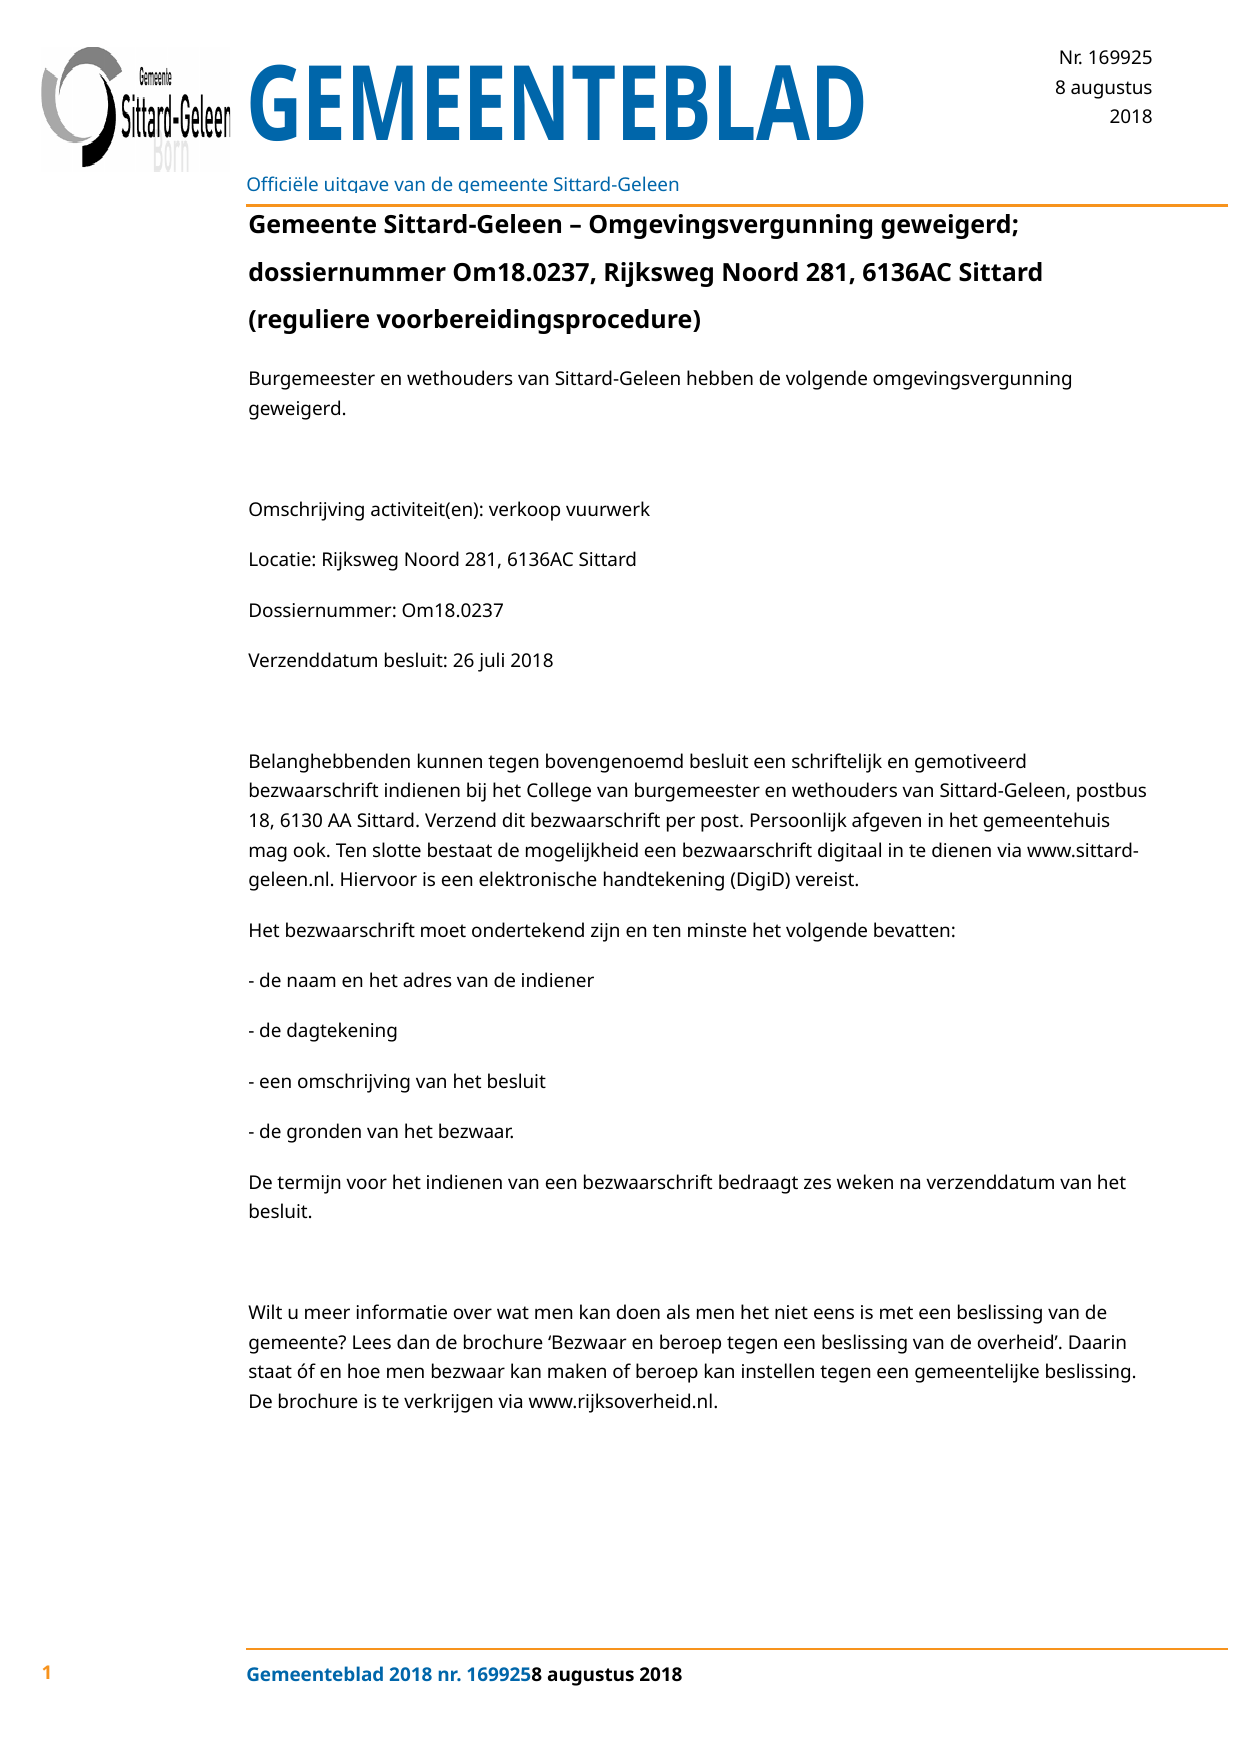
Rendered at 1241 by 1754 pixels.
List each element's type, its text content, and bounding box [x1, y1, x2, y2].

text - een omschrijving van het besluit [248, 1068, 1152, 1094]
text Burgemeester en wethouders van Sittard-Geleen hebben de volgende omgevingsvergunning geweigerd. [248, 366, 1152, 421]
picture [41, 47, 231, 172]
text Het bezwaarschrift moet ondertekend zijn en ten minste het volgende bevatten: [248, 917, 1152, 942]
text De termijn voor het indienen van een bezwaarschrift bedraagt zes weken na verzenddatum van het besluit. [248, 1169, 1152, 1224]
text Wilt u meer informatie over wat men kan doen als men het niet eens is met een beslissing van de gemeente? Lees dan de brochure ‘Bezwaar en beroep tegen een beslissing van de overheid’. Daarin staat óf en hoe men bezwaar kan maken of beroep kan instellen tegen een gemeentelijke beslissing. De brochure is te verkrijgen via www.rijksoverheid.nl. [248, 1299, 1152, 1414]
text Gemeente Sittard-Geleen – Omgevingsvergunning geweigerd; dossiernummer Om18.0237, Rijksweg Noord 281, 6136AC Sittard (reguliere voorbereidingsprocedure) [248, 207, 1152, 336]
text Omschrijving activiteit(en): verkoop vuurwerk [248, 496, 1152, 522]
text - de dagtekening [248, 1018, 1152, 1043]
text Dossiernummer: Om18.0237 [248, 597, 1152, 622]
text - de naam en het adres van de indiener [248, 967, 1152, 993]
text Belanghebbenden kunnen tegen bovengenoemd besluit een schriftelijk en gemotiveerd bezwaarschrift indienen bij het College van burgemeester en wethouders van Sittard-Geleen, postbus 18, 6130 AA Sittard. Verzend dit bezwaarschrift per post. Persoonlijk afgeven in het gemeentehuis mag ook. Ten slotte bestaat de mogelijkheid een bezwaarschrift digitaal in te dienen via www.sittard-geleen.nl. Hiervoor is een elektronische handtekening (DigiD) vereist. [248, 748, 1152, 892]
text - de gronden van het bezwaar. [248, 1118, 1152, 1144]
text Verzenddatum besluit: 26 juli 2018 [248, 647, 1152, 673]
text Locatie: Rijksweg Noord 281, 6136AC Sittard [248, 546, 1152, 572]
